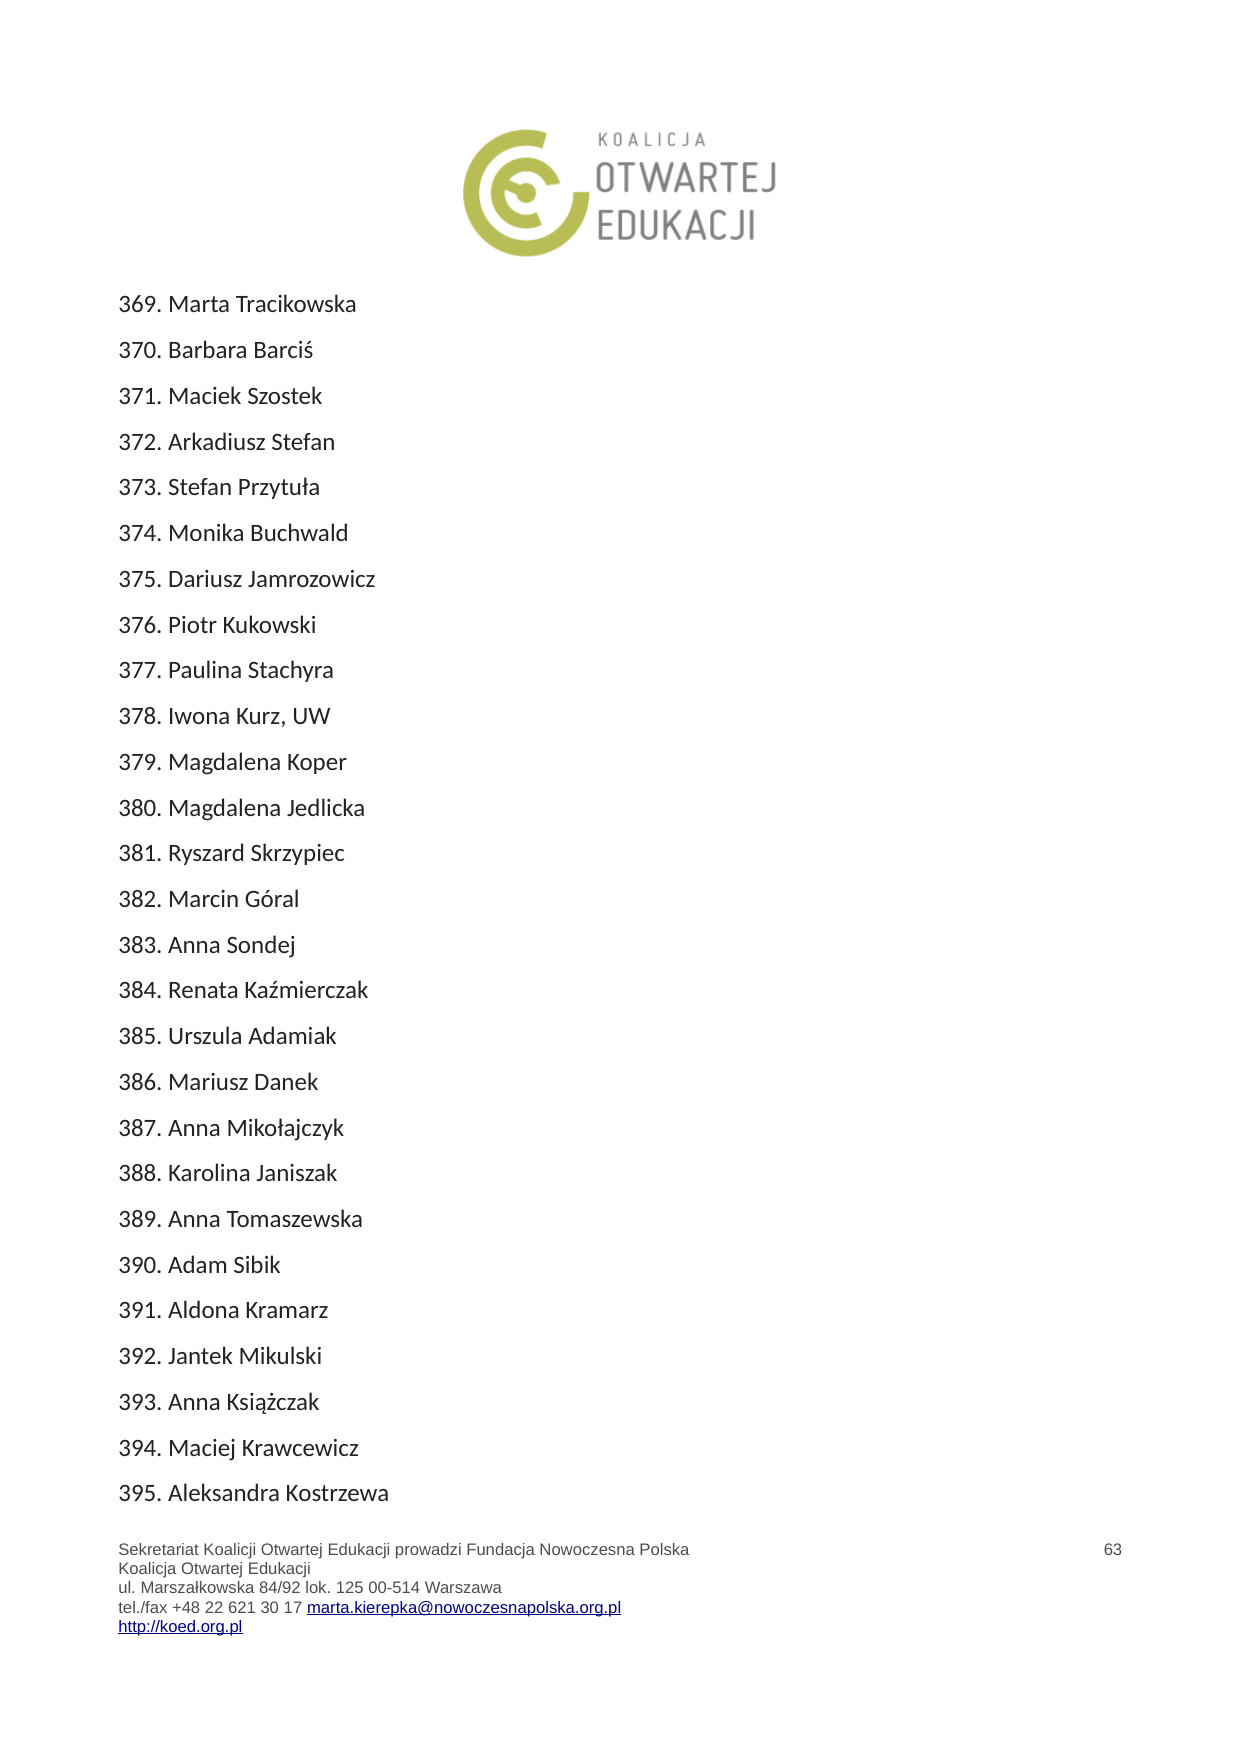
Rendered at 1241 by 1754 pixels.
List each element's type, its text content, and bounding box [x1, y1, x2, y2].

text 376. Piotr Kukowski [118, 609, 1122, 639]
text 374. Monika Buchwald [118, 517, 1122, 548]
text 377. Paulina Stachyra [118, 654, 1122, 685]
text 395. Aleksandra Kostrzewa [118, 1478, 1122, 1508]
text 379. Magdalena Koper [118, 746, 1122, 776]
text 369. Marta Tracikowska [118, 289, 1122, 319]
text 386. Mariusz Danek [118, 1066, 1122, 1097]
text 383. Anna Sondej [118, 929, 1122, 959]
text 393. Anna Książczak [118, 1386, 1122, 1417]
text 389. Anna Tomaszewska [118, 1203, 1122, 1234]
text 384. Renata Kaźmierczak [118, 974, 1122, 1005]
text 387. Anna Mikołajczyk [118, 1112, 1122, 1142]
text 382. Marcin Góral [118, 883, 1122, 914]
text 380. Magdalena Jedlicka [118, 792, 1122, 822]
text 378. Iwona Kurz, UW [118, 700, 1122, 731]
picture [461, 128, 779, 258]
text 372. Arkadiusz Stefan [118, 426, 1122, 456]
text 371. Maciek Szostek [118, 380, 1122, 411]
text 381. Ryszard Skrzypiec [118, 837, 1122, 868]
text 370. Barbara Barciś [118, 334, 1122, 365]
text 373. Stefan Przytuła [118, 472, 1122, 502]
text 385. Urszula Adamiak [118, 1020, 1122, 1051]
text 388. Karolina Janiszak [118, 1157, 1122, 1188]
text 390. Adam Sibik [118, 1249, 1122, 1279]
text 394. Maciej Krawcewicz [118, 1432, 1122, 1462]
text 375. Dariusz Jamrozowicz [118, 563, 1122, 593]
text 391. Aldona Kramarz [118, 1295, 1122, 1325]
text 392. Jantek Mikulski [118, 1340, 1122, 1371]
